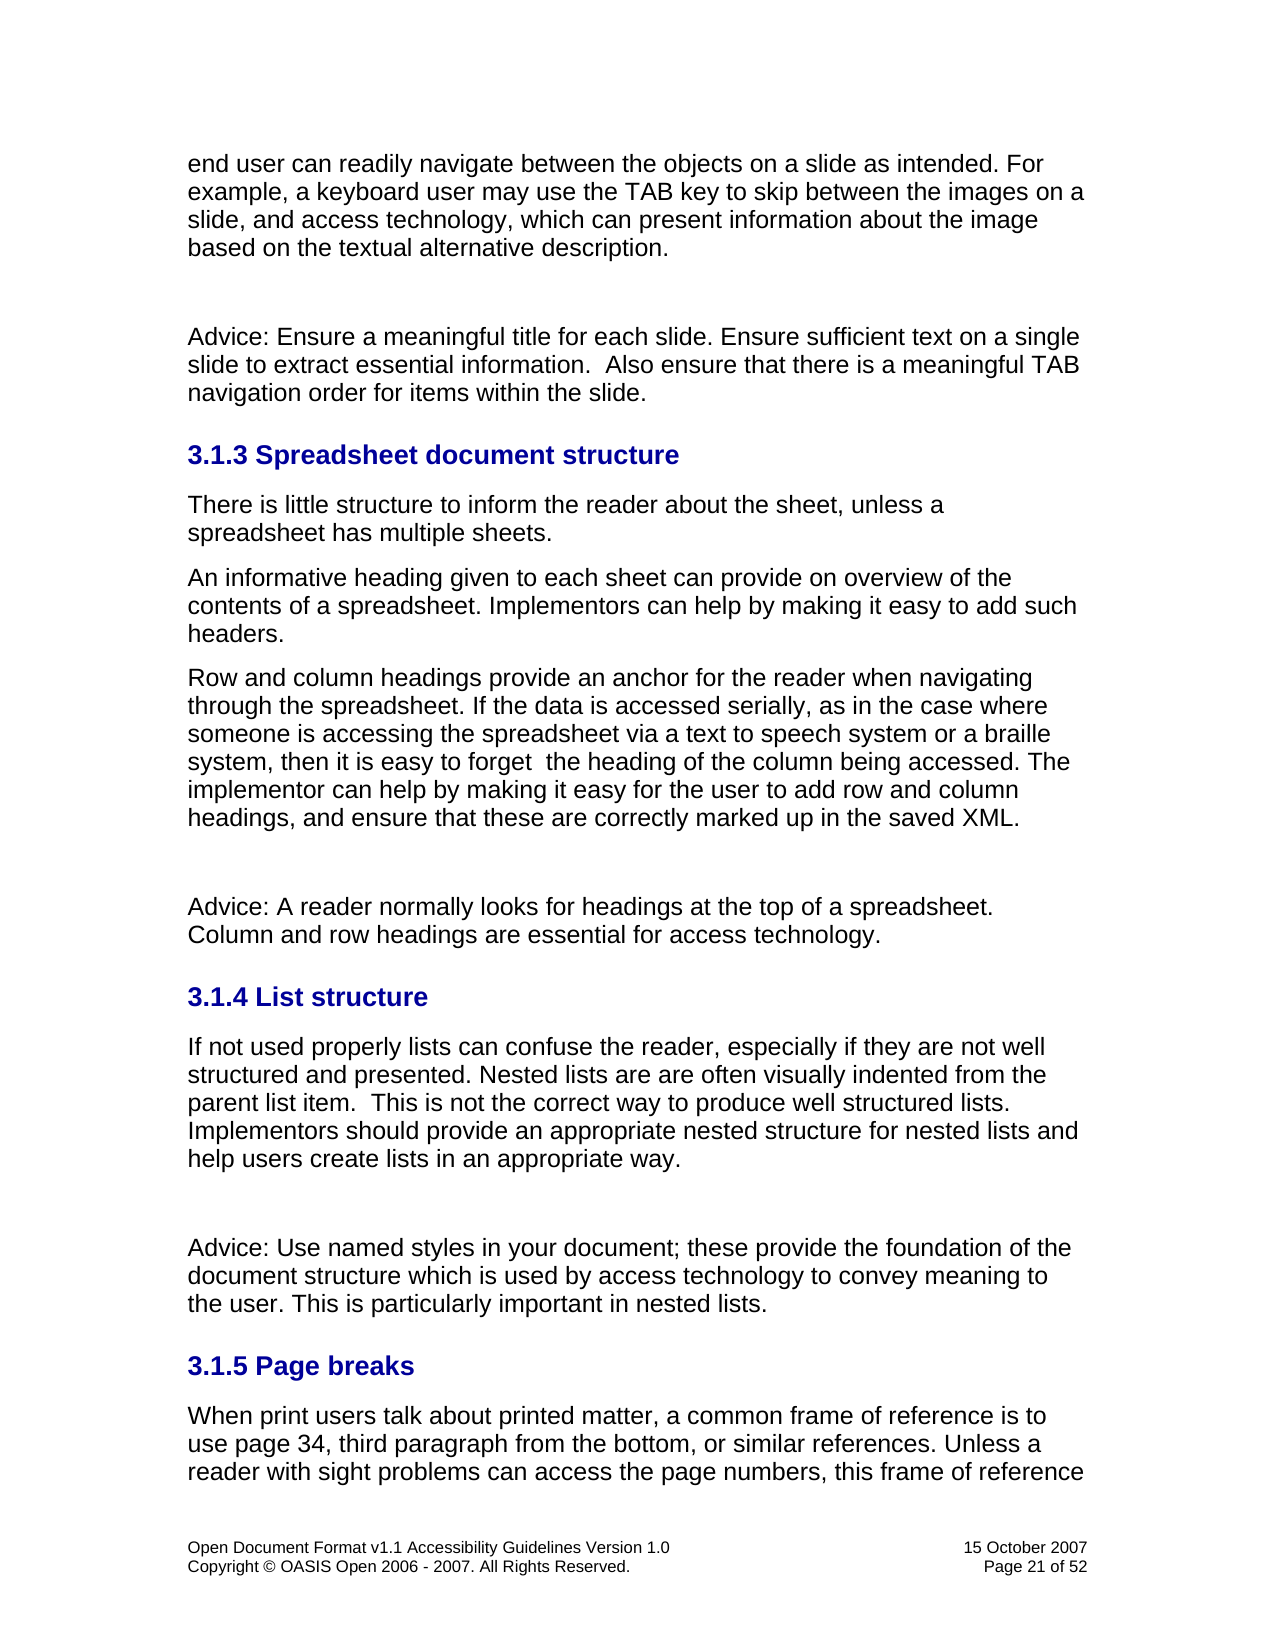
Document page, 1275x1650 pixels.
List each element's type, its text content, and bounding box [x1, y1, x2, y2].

text If not used properly lists can confuse the reader, especially if they are not well structured and presented. Nested lists are are often visually indented from the parent list item. This is not the correct way to produce well structured lists. Implementors should provide an appropriate nested structure for nested lists and help users create lists in an appropriate way. [187, 1033, 1088, 1173]
text When print users talk about printed matter, a common frame of reference is to use page 34, third paragraph from the bottom, or similar references. Unless a reader with sight problems can access the page numbers, this frame of reference [187, 1402, 1088, 1486]
text Advice: Use named styles in your document; these provide the foundation of the document structure which is used by access technology to convey meaning to the user. This is particularly important in nested lists. [187, 1234, 1088, 1318]
text Advice: Ensure a meaningful title for each slide. Ensure sufficient text on a single slide to extract essential information. Also ensure that there is a meaningful TAB navigation order for items within the slide. [187, 323, 1088, 407]
text There is little structure to inform the reader about the sheet, unless a spreadsheet has multiple sheets. [187, 491, 1088, 547]
subtitle List structure [187, 982, 1088, 1012]
subtitle Spreadsheet document structure [187, 440, 1088, 470]
text end user can readily navigate between the objects on a slide as intended. For example, a keyboard user may use the TAB key to skip between the images on a slide, and access technology, which can present information about the image based on the textual alternative description. [187, 150, 1088, 262]
text Row and column headings provide an anchor for the reader when navigating through the spreadsheet. If the data is accessed serially, as in the case where someone is accessing the spreadsheet via a text to speech system or a braille system, then it is easy to forget the heading of the column being accessed. The implementor can help by making it easy for the user to add row and column headings, and ensure that these are correctly marked up in the saved XML. [187, 664, 1088, 832]
text An informative heading given to each sheet can provide on overview of the contents of a spreadsheet. Implementors can help by making it easy to add such headers. [187, 564, 1088, 647]
text Advice: A reader normally looks for headings at the top of a spreadsheet. Column and row headings are essential for access technology. [187, 893, 1088, 949]
subtitle Page breaks [187, 1351, 1088, 1381]
